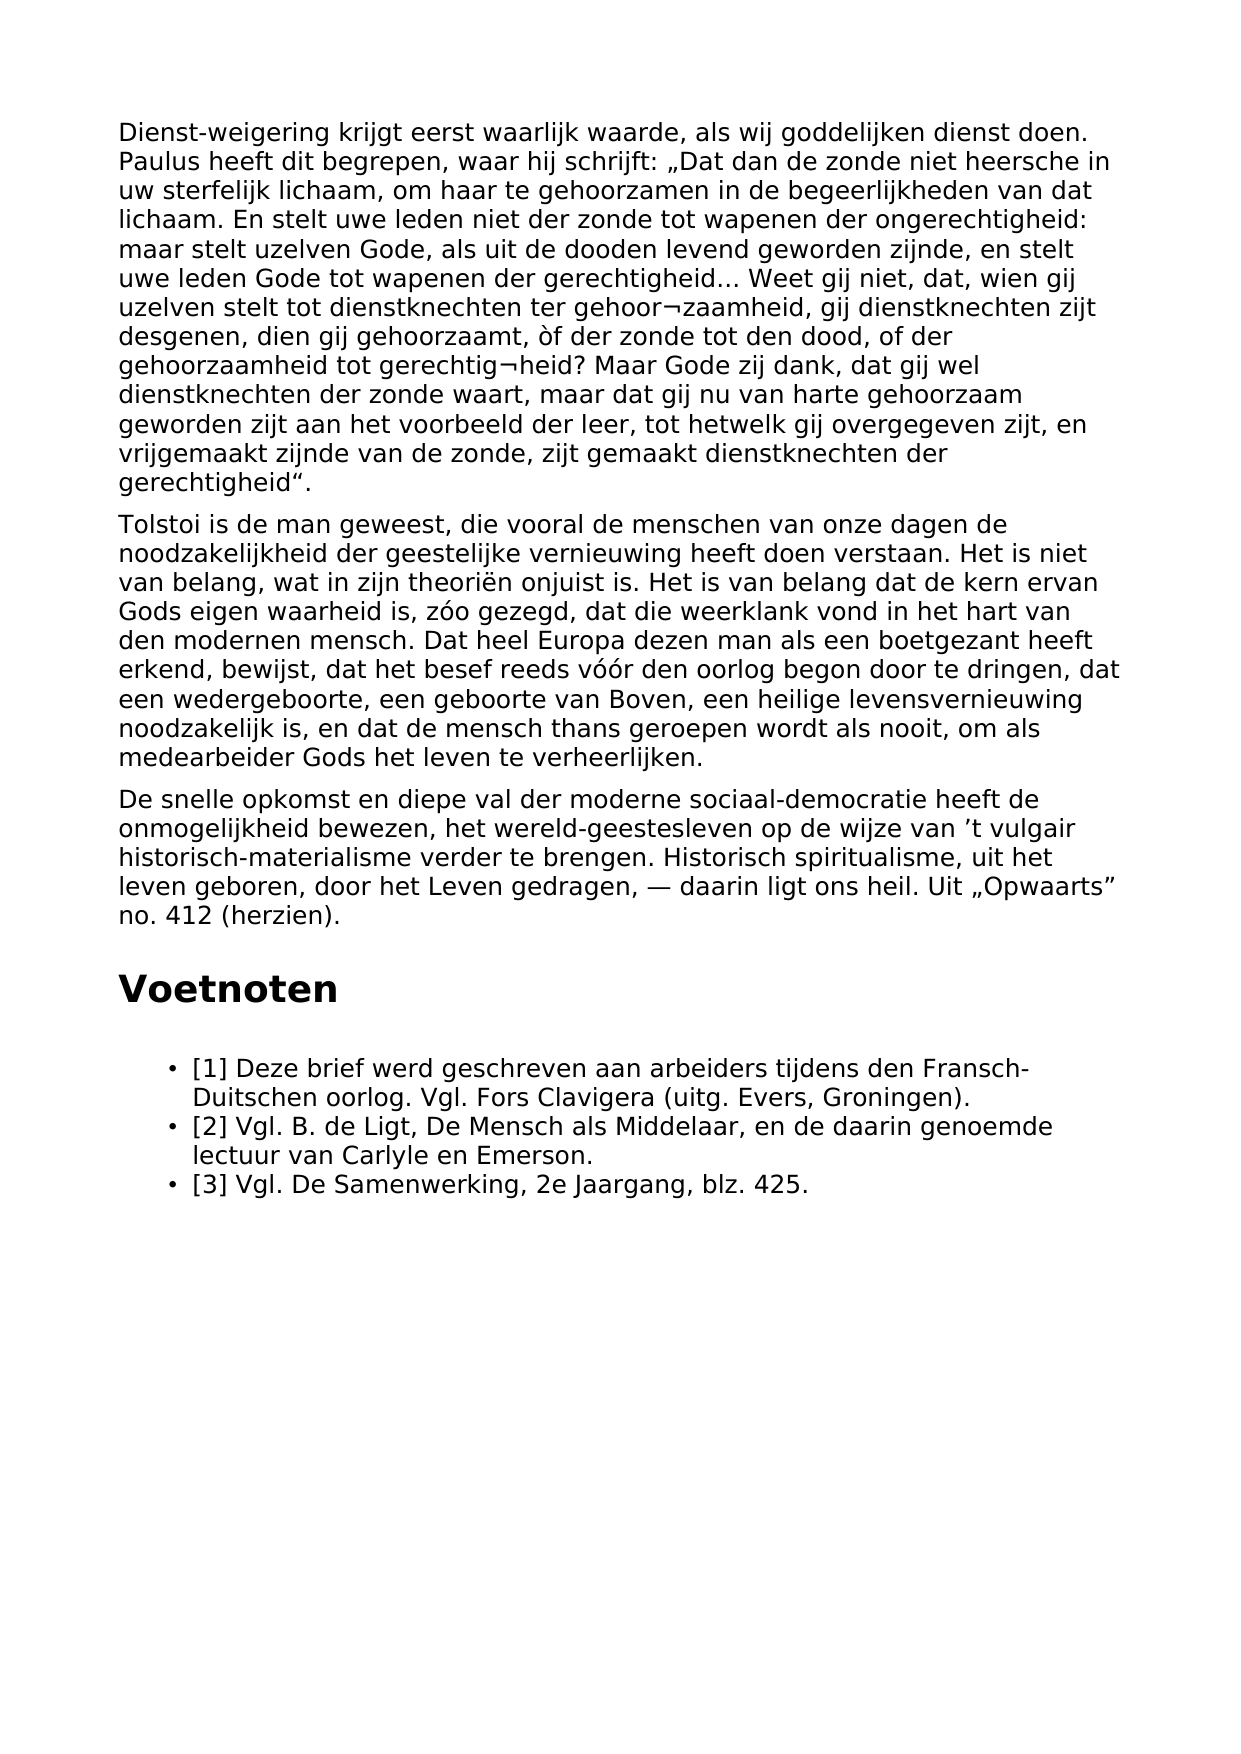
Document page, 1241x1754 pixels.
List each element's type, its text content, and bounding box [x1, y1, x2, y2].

list [1] Deze brief werd geschreven aan arbeiders tijdens den Fransch-Duitschen oorlog. Vgl. Fors Clavigera (uitg. Evers, Groningen). [177, 1054, 1122, 1112]
text De snelle opkomst en diepe val der moderne sociaal-democratie heeft de onmogelijkheid bewezen, het wereld-geestesleven op de wijze van ’t vulgair historisch-materialisme verder te brengen. Historisch spiritualisme, uit het leven geboren, door het Leven gedragen, — daarin ligt ons heil. Uit „Opwaarts” no. 412 (herzien). [118, 785, 1122, 931]
list [2] Vgl. B. de Ligt, De Mensch als Middelaar, en de daarin genoemde lectuur van Carlyle en Emerson. [177, 1112, 1122, 1170]
subtitle Voetnoten [118, 968, 1122, 1012]
text Tolstoi is de man geweest, die vooral de menschen van onze dagen de noodzakelijkheid der geestelijke vernieuwing heeft doen verstaan. Het is niet van belang, wat in zijn theoriën onjuist is. Het is van belang dat de kern ervan Gods eigen waarheid is, zóo gezegd, dat die weerklank vond in het hart van den modernen mensch. Dat heel Europa dezen man als een boetgezant heeft erkend, bewijst, dat het besef reeds vóór den oorlog begon door te dringen, dat een wedergeboorte, een geboorte van Boven, een heilige levensvernieuwing noodzakelijk is, en dat de mensch thans geroepen wordt als nooit, om als medearbeider Gods het leven te verheerlijken. [118, 510, 1122, 772]
text Dienst-weigering krijgt eerst waarlijk waarde, als wij goddelijken dienst doen. Paulus heeft dit begrepen, waar hij schrijft: „Dat dan de zonde niet heersche in uw sterfelijk lichaam, om haar te gehoorzamen in de begeerlijkheden van dat lichaam. En stelt uwe leden niet der zonde tot wapenen der ongerechtigheid: maar stelt uzelven Gode, als uit de dooden levend geworden zijnde, en stelt uwe leden Gode tot wapenen der gerechtigheid... Weet gij niet, dat, wien gij uzelven stelt tot dienstknechten ter gehoor¬zaamheid, gij dienstknechten zijt desgenen, dien gij gehoorzaamt, òf der zonde tot den dood, of der gehoorzaamheid tot gerechtig¬heid? Maar Gode zij dank, dat gij wel dienstknechten der zonde waart, maar dat gij nu van harte gehoorzaam geworden zijt aan het voorbeeld der leer, tot hetwelk gij overgegeven zijt, en vrijgemaakt zijnde van de zonde, zijt gemaakt dienstknechten der gerechtigheid“. [118, 118, 1122, 497]
list [3] Vgl. De Samenwerking, 2e Jaargang, blz. 425. [177, 1170, 1122, 1199]
